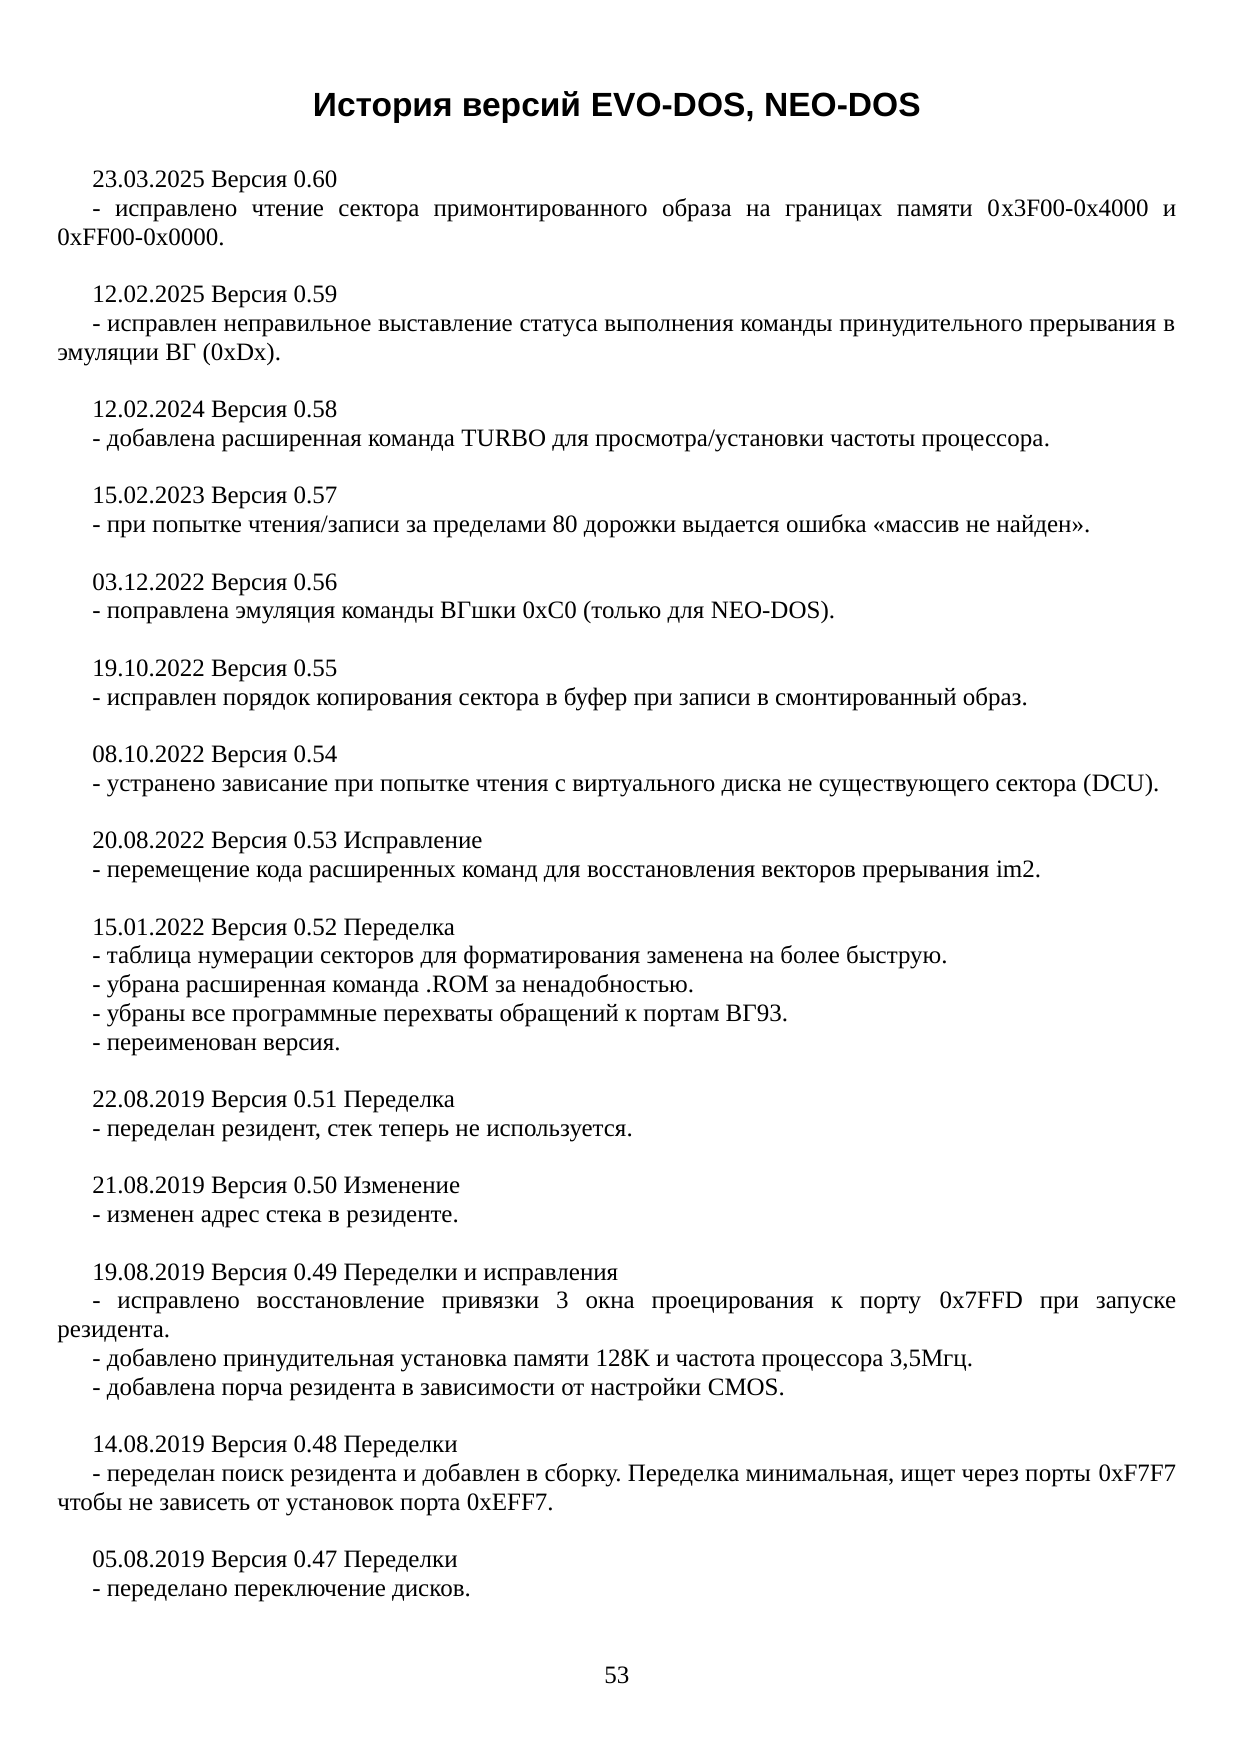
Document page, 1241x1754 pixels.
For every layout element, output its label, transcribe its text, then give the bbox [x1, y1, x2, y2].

text - добавлена расширенная команда TURBO для просмотра/установки частоты процессора. [57, 423, 1176, 452]
text 15.02.2023 Версия 0.57 [57, 481, 1176, 509]
text - поправлена эмуляция команды ВГшки 0xC0 (только для NEO-DOS). [57, 596, 1176, 624]
text 22.08.2019 Версия 0.51 Переделка [57, 1084, 1176, 1113]
text - исправлен порядок копирования сектора в буфер при записи в смонтированный образ. [57, 682, 1176, 711]
text - исправлен неправильное выставление статуса выполнения команды принудительного прерывания в эмуляции ВГ (0xDx). [57, 308, 1176, 366]
text 05.08.2019 Версия 0.47 Переделки [57, 1544, 1176, 1573]
subtitle История версий EVO-DOS, NEO-DOS [57, 84, 1176, 123]
text - устранено зависание при попытке чтения с виртуального диска не существующего сектора (DCU). [57, 768, 1176, 797]
text 08.10.2022 Версия 0.54 [57, 739, 1176, 768]
text 19.10.2022 Версия 0.55 [57, 653, 1176, 682]
text - таблица нумерации секторов для форматирования заменена на более быструю. [57, 941, 1176, 969]
text - при попытке чтения/записи за пределами 80 дорожки выдается ошибка «массив не найден». [57, 509, 1176, 538]
text - добавлено принудительная установка памяти 128К и частота процессора 3,5Мгц. [57, 1343, 1176, 1372]
text 21.08.2019 Версия 0.50 Изменение [57, 1171, 1176, 1199]
text - переделано переключение дисков. [57, 1573, 1176, 1602]
text 19.08.2019 Версия 0.49 Переделки и исправления [57, 1257, 1176, 1286]
text - переделан резидент, стек теперь не используется. [57, 1113, 1176, 1142]
text - исправлено чтение сектора примонтированного образа на границах памяти 0x3F00-0x4000 и 0xFF00-0x0000. [57, 193, 1176, 251]
text - переименован версия. [57, 1027, 1176, 1056]
text 23.03.2025 Версия 0.60 [57, 164, 1176, 193]
text - изменен адрес стека в резиденте. [57, 1199, 1176, 1228]
text 14.08.2019 Версия 0.48 Переделки [57, 1429, 1176, 1458]
text - убраны все программные перехваты обращений к портам ВГ93. [57, 998, 1176, 1027]
text - перемещение кода расширенных команд для восстановления векторов прерывания im2. [57, 854, 1176, 883]
text - исправлено восстановление привязки 3 окна проецирования к порту 0x7FFD при запуске резидента. [57, 1286, 1176, 1343]
text 15.01.2022 Версия 0.52 Переделка [57, 912, 1176, 941]
text 03.12.2022 Версия 0.56 [57, 567, 1176, 596]
text 12.02.2025 Версия 0.59 [57, 279, 1176, 308]
text - убрана расширенная команда .ROM за ненадобностью. [57, 969, 1176, 998]
text 20.08.2022 Версия 0.53 Исправление [57, 826, 1176, 854]
text 12.02.2024 Версия 0.58 [57, 394, 1176, 423]
text - добавлена порча резидента в зависимости от настройки CMOS. [57, 1372, 1176, 1401]
text - переделан поиск резидента и добавлен в сборку. Переделка минимальная, ищет через порты 0xF7F7 чтобы не зависеть от установок порта 0xEFF7. [57, 1458, 1176, 1516]
